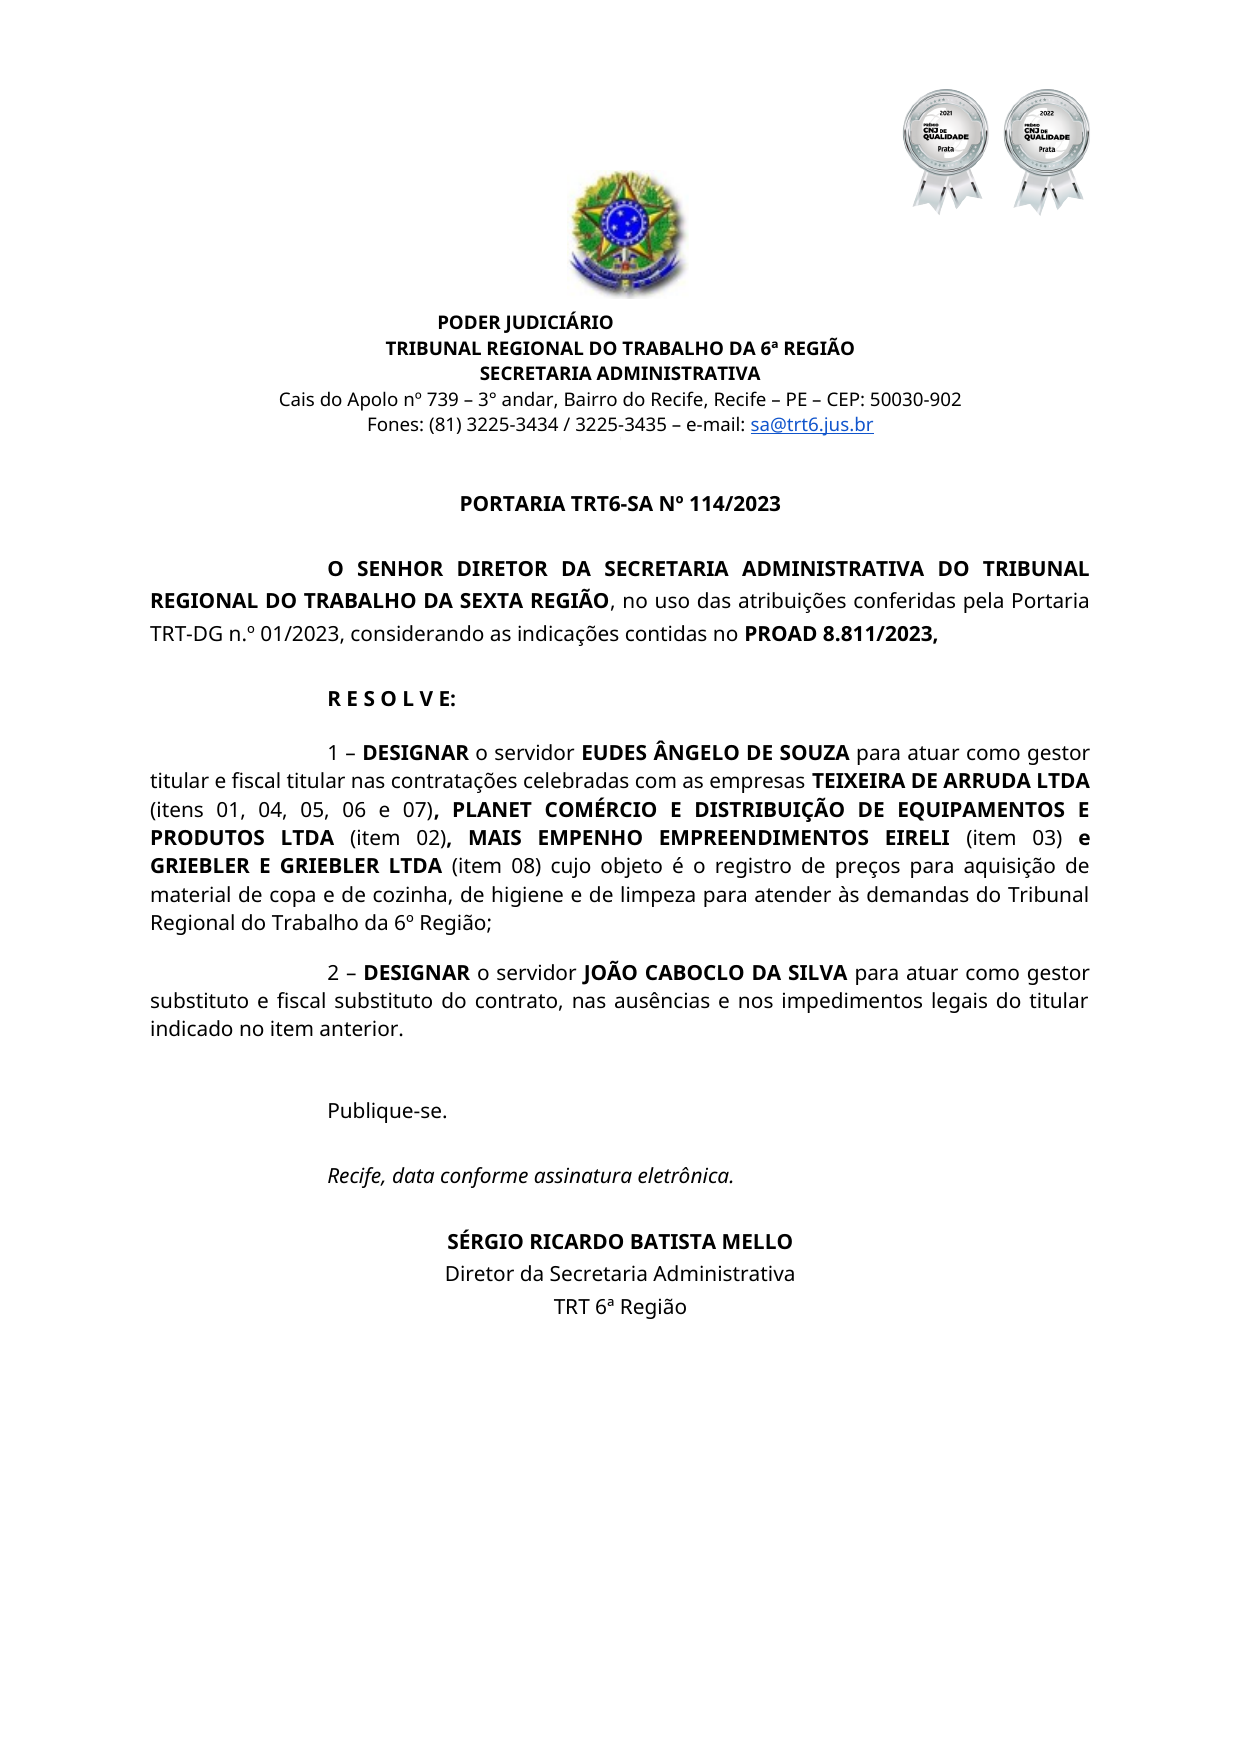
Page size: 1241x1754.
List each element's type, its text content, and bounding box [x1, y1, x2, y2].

text TRT 6ª Região [150, 1292, 1090, 1321]
text O SENHOR DIRETOR DA SECRETARIA ADMINISTRATIVA DO TRIBUNAL REGIONAL DO TRABALHO DA SEXTA REGIÃO, no uso das atribuições conferidas pela Portaria TRT-DG n.º 01/2023, considerando as indicações contidas no PROAD 8.811/2023, [150, 554, 1090, 648]
text 1 – DESIGNAR o servidor EUDES ÂNGELO DE SOUZA para atuar como gestor titular e fiscal titular nas contratações celebradas com as empresas TEIXEIRA DE ARRUDA LTDA (itens 01, 04, 05, 06 e 07), PLANET COMÉRCIO E DISTRIBUIÇÃO DE EQUIPAMENTOS E PRODUTOS LTDA (item 02), MAIS EMPENHO EMPREENDIMENTOS EIRELI (item 03) e GRIEBLER E GRIEBLER LTDA (item 08) cujo objeto é o registro de preços para aquisição de material de copa e de cozinha, de higiene e de limpeza para atender às demandas do Tribunal Regional do Trabalho da 6º Região; [150, 738, 1090, 937]
text Diretor da Secretaria Administrativa [150, 1259, 1090, 1288]
text PORTARIA TRT6-SA Nº 114/2023 [150, 489, 1090, 517]
text SÉRGIO RICARDO BATISTA MELLO [150, 1227, 1090, 1255]
picture [567, 170, 689, 299]
text Recife, data conforme assinatura eletrônica. [150, 1162, 1090, 1190]
picture [883, 89, 1091, 217]
text Publique-se. [150, 1096, 1090, 1125]
text 2 – DESIGNAR o servidor JOÃO CABOCLO DA SILVA para atuar como gestor substituto e fiscal substituto do contrato, nas ausências e nos impedimentos legais do titular indicado no item anterior. [150, 958, 1090, 1043]
text R E S O L V E: [150, 684, 1090, 713]
